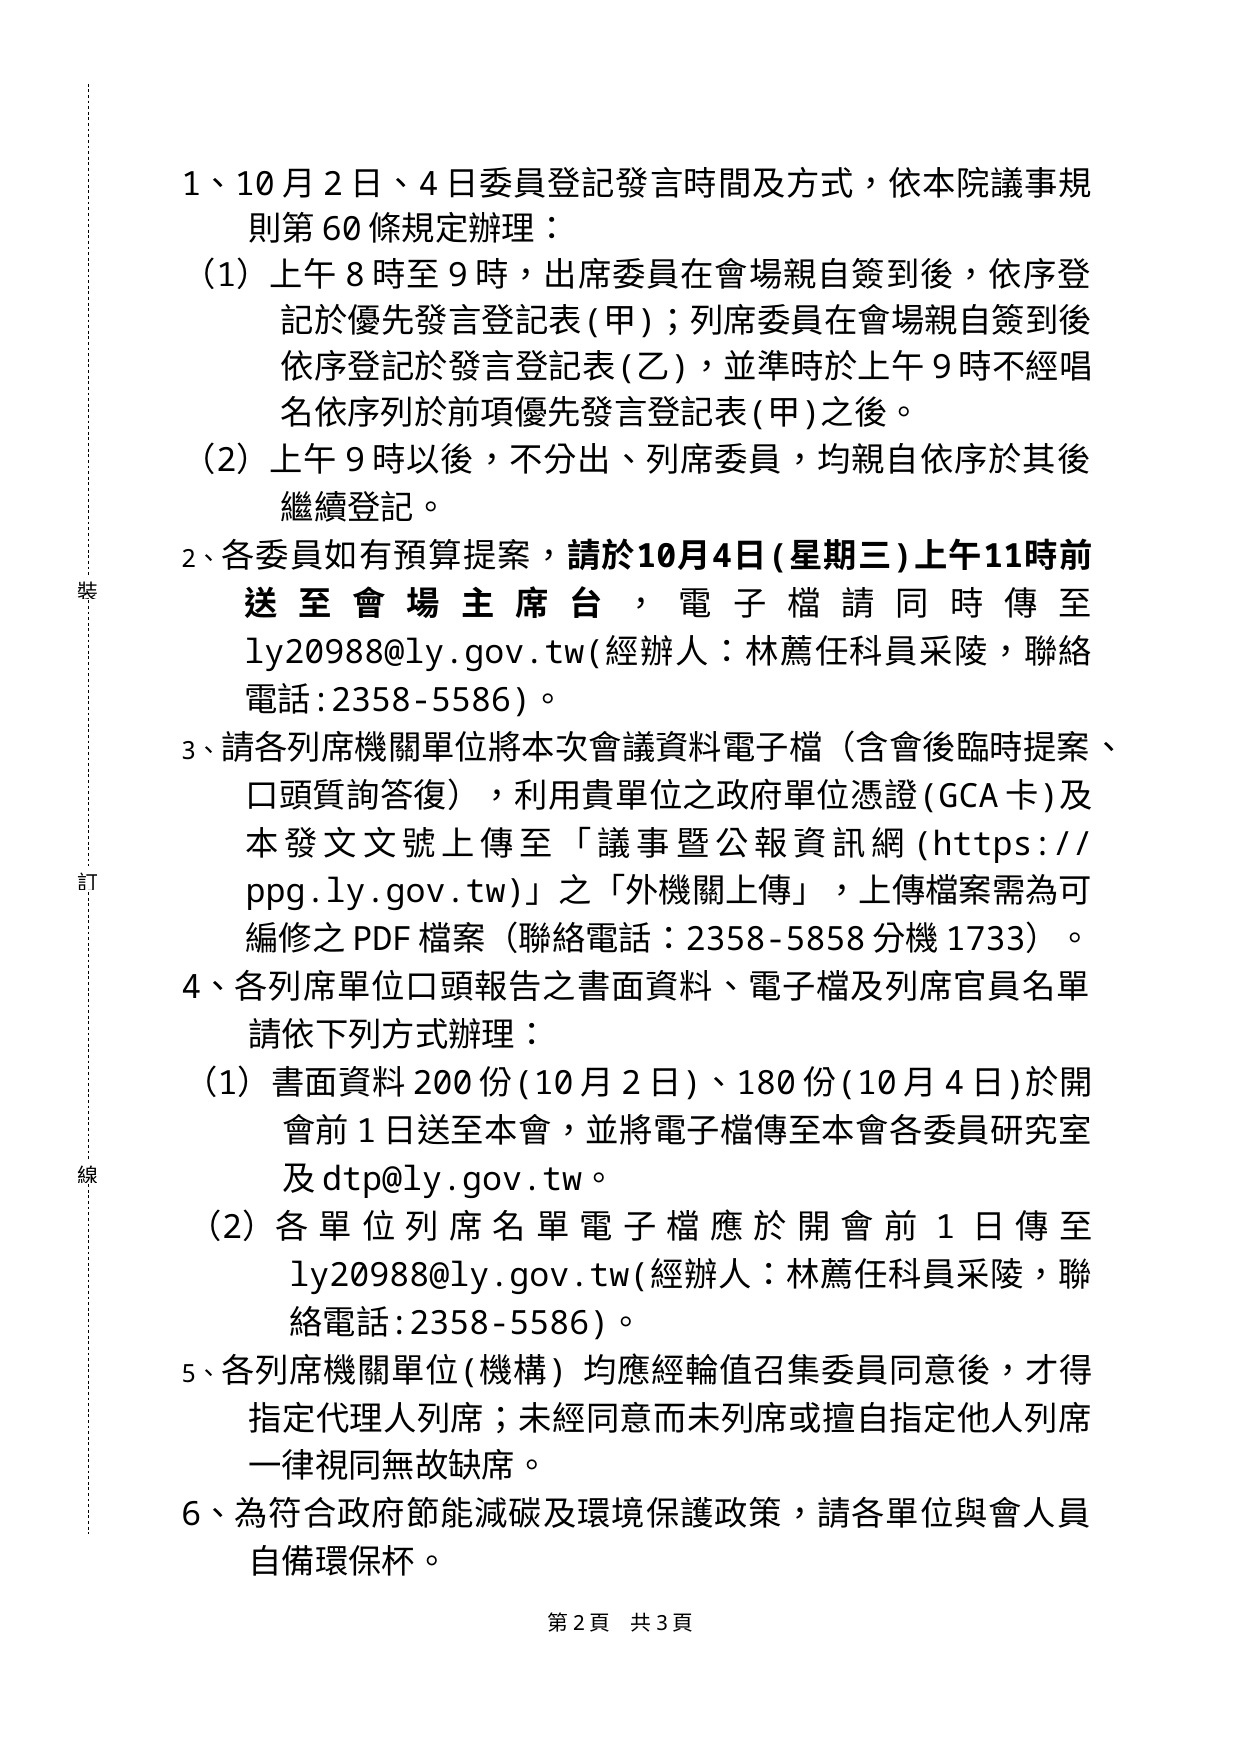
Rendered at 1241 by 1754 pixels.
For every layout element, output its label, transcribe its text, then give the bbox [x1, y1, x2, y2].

list 各委員如有預算提案，請於10月4日(星期三)上午11時前送至會場主席台，電子檔請同時傳至ly20988@ly.gov.tw(經辦人：林薦任科員采陵，聯絡電話:2358-5586)。 [181, 529, 1092, 721]
list 書面資料200份(10月2日)、180份(10月4日)於開會前1日送至本會，並將電子檔傳至本會各委員研究室及dtp@ly.gov.tw。 [184, 1056, 1092, 1200]
list 上午8時至9時，出席委員在會場親自簽到後，依序登記於優先發言登記表(甲)；列席委員在會場親自簽到後依序登記於發言登記表(乙)，並準時於上午9時不經唱名依序列於前項優先發言登記表(甲)之後。 [183, 250, 1092, 433]
list 10月2日、4日委員登記發言時間及方式，依本院議事規則第60條規定辦理： [181, 158, 1092, 250]
list 各單位列席名單電子檔應於開會前1日傳至ly20988@ly.gov.tw(經辦人：林薦任科員采陵，聯絡電話:2358-5586)。 [188, 1200, 1092, 1344]
list 上午9時以後，不分出、列席委員，均親自依序於其後繼續登記。 [183, 433, 1092, 529]
list 各列席機關單位(機構) 均應經輪值召集委員同意後，才得指定代理人列席；未經同意而未列席或擅自指定他人列席，一律視同無故缺席。 [181, 1344, 1092, 1487]
list 請各列席機關單位將本次會議資料電子檔（含會後臨時提案、口頭質詢答復），利用貴單位之政府單位憑證(GCA卡)及本發文文號上傳至「議事暨公報資訊網(https://ppg.ly.gov.tw)」之「外機關上傳」，上傳檔案需為可編修之PDF檔案（聯絡電話：2358-5858分機1733）。 [181, 721, 1092, 960]
list 為符合政府節能減碳及環境保護政策，請各單位與會人員自備環保杯。 [181, 1487, 1092, 1583]
list 各列席單位口頭報告之書面資料、電子檔及列席官員名單，請依下列方式辦理： [181, 960, 1092, 1056]
